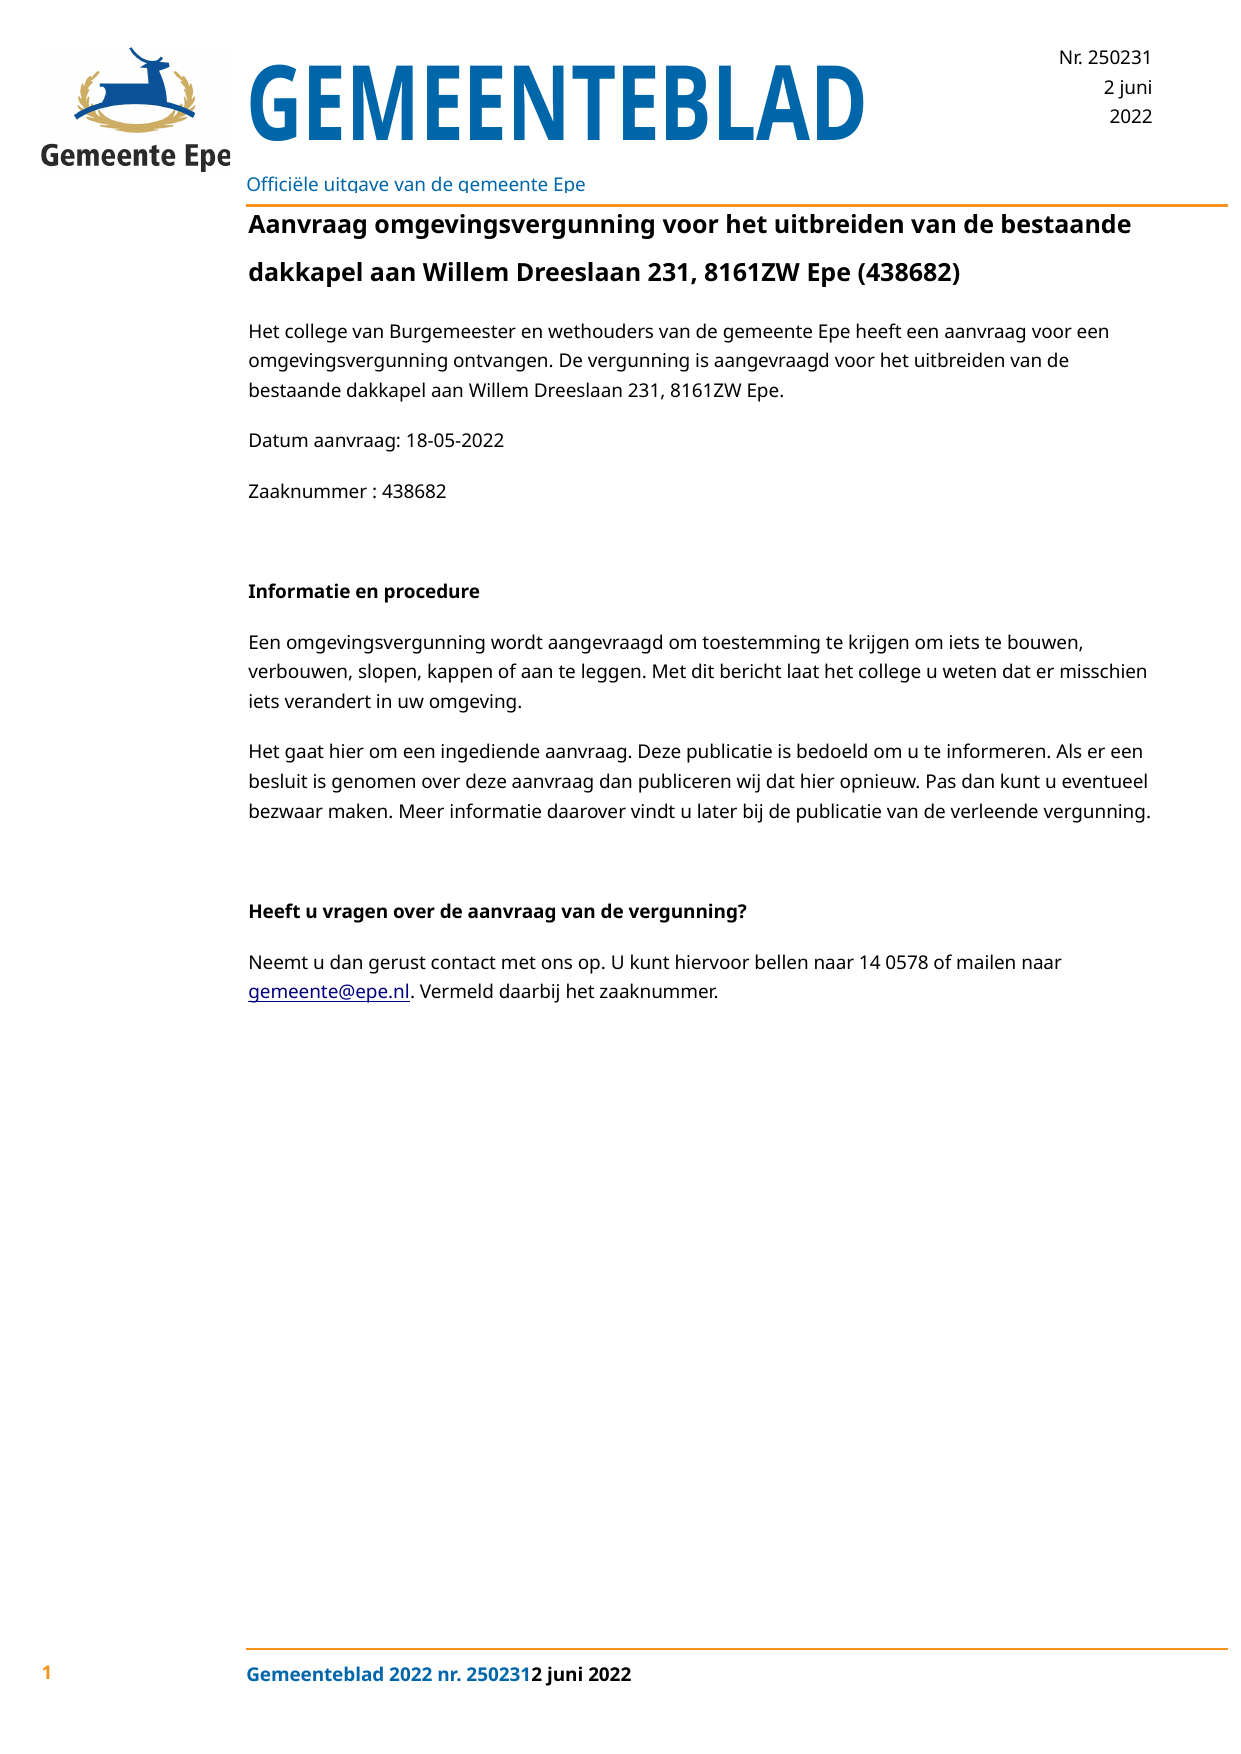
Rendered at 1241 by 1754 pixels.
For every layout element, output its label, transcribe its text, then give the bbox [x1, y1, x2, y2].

text Aanvraag omgevingsvergunning voor het uitbreiden van de bestaande dakkapel aan Willem Dreeslaan 231, 8161ZW Epe (438682) [248, 207, 1152, 288]
text Neemt u dan gerust contact met ons op. U kunt hiervoor bellen naar 14 0578 of mailen naar gemeente@epe.nl. Vermeld daarbij het zaaknummer. [248, 949, 1152, 1004]
text Zaaknummer : 438682 [248, 478, 1152, 504]
text Het gaat hier om een ingediende aanvraag. Deze publicatie is bedoeld om u te informeren. Als er een besluit is genomen over deze aanvraag dan publiceren wij dat hier opnieuw. Pas dan kunt u eventueel bezwaar maken. Meer informatie daarover vindt u later bij de publicatie van de verleende vergunning. [248, 739, 1152, 824]
text Datum aanvraag: 18-05-2022 [248, 427, 1152, 453]
text Informatie en procedure [248, 579, 1152, 604]
picture [41, 47, 231, 172]
text Een omgevingsvergunning wordt aangevraagd om toestemming te krijgen om iets te bouwen, verbouwen, slopen, kappen of aan te leggen. Met dit bericht laat het college u weten dat er misschien iets verandert in uw omgeving. [248, 629, 1152, 714]
text Het college van Burgemeester en wethouders van de gemeente Epe heeft een aanvraag voor een omgevingsvergunning ontvangen. De vergunning is aangevraagd voor het uitbreiden van de bestaande dakkapel aan Willem Dreeslaan 231, 8161ZW Epe. [248, 318, 1152, 403]
text Heeft u vragen over de aanvraag van de vergunning? [248, 899, 1152, 924]
